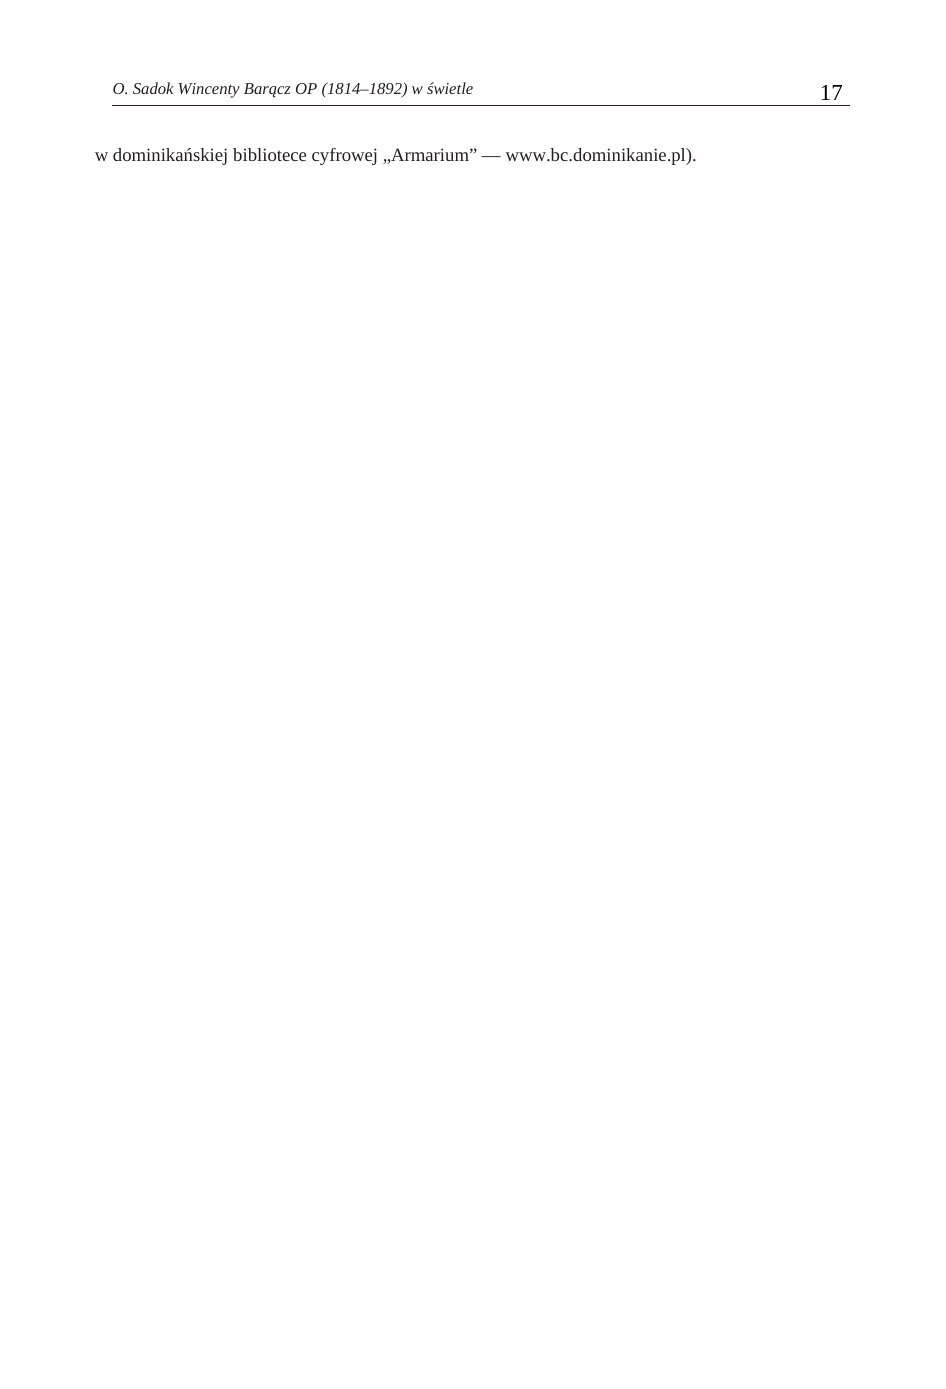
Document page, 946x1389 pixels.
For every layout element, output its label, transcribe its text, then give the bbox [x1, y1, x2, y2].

text w dominikańskiej bibliotece cyfrowej „Armarium” — www.bc.dominikanie.pl). [94, 144, 834, 166]
